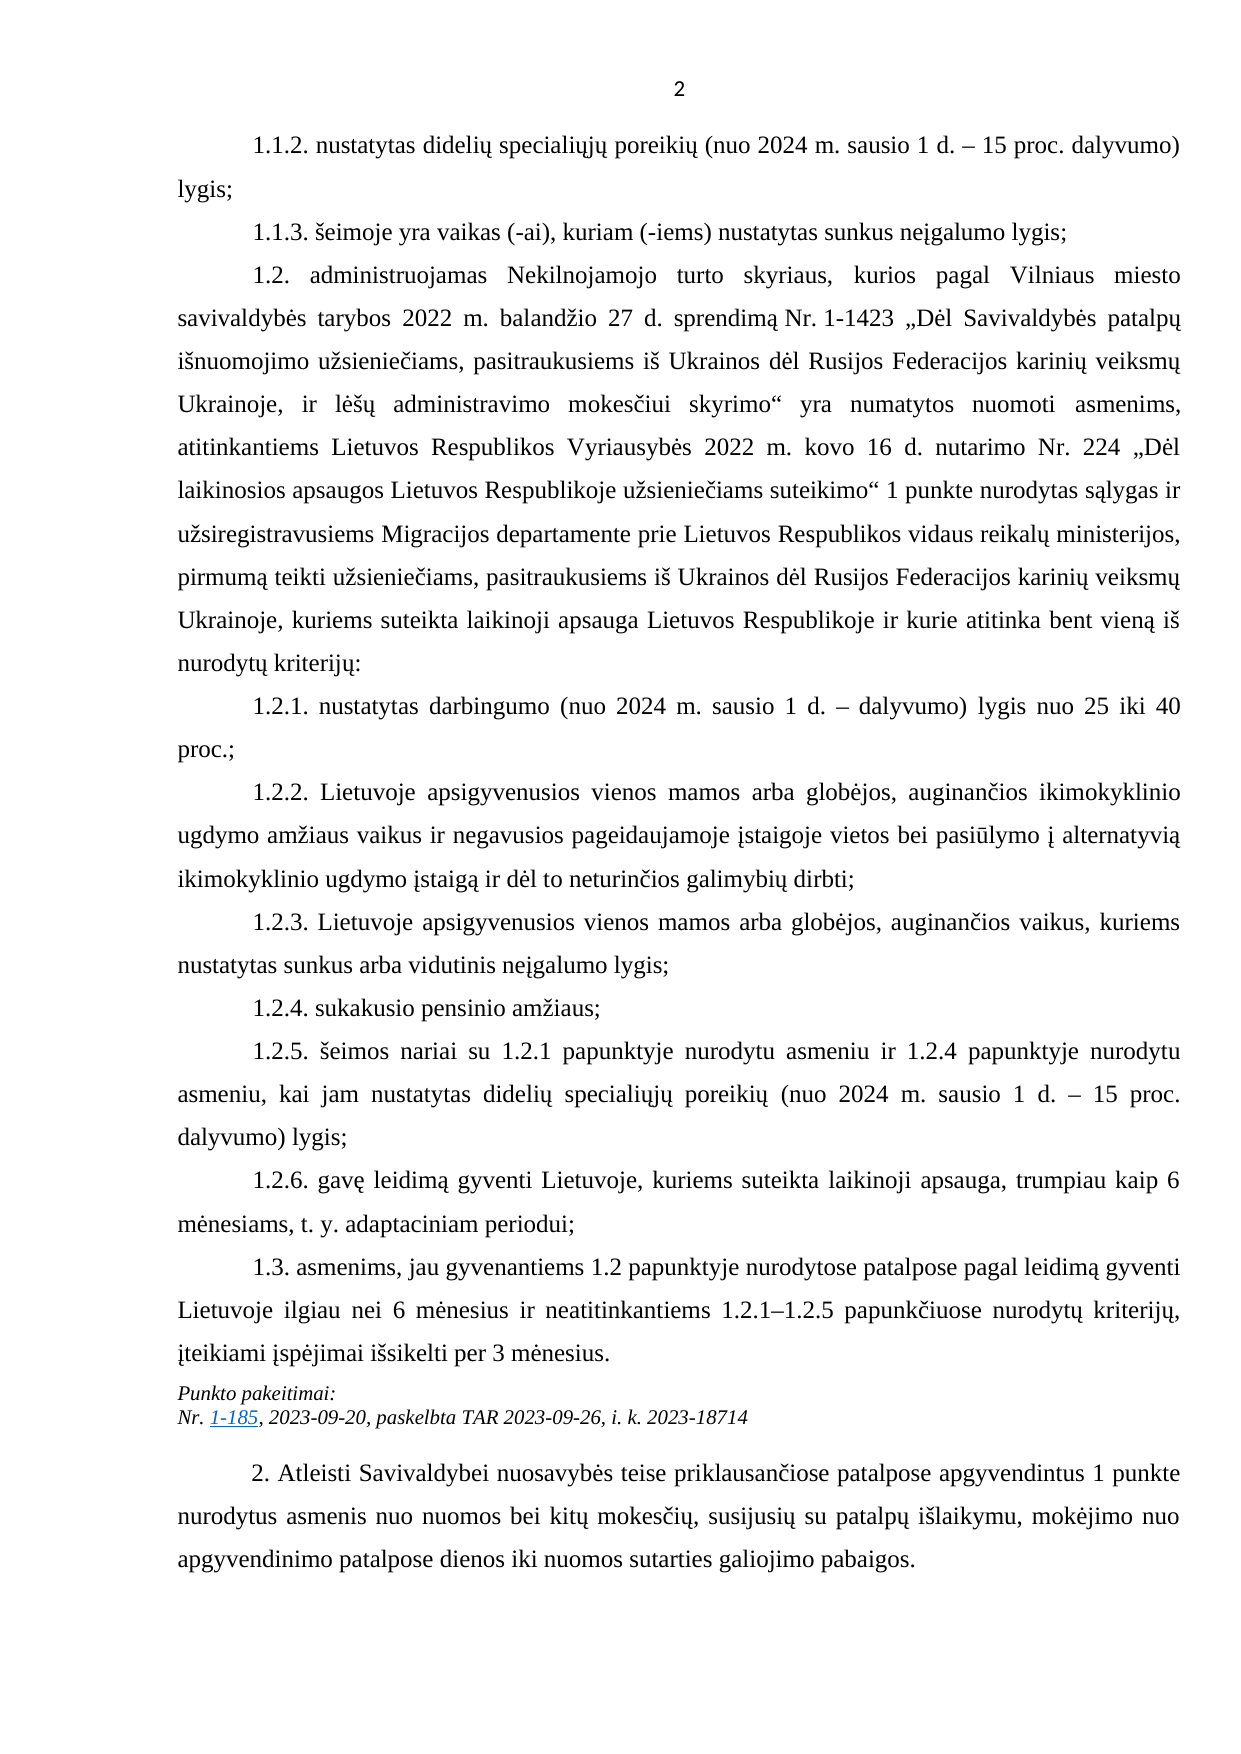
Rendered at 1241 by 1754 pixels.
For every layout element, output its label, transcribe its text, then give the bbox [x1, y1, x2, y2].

text Nr. 1-185, 2023-09-20, paskelbta TAR 2023-09-26, i. k. 2023-18714 [177, 1405, 1181, 1429]
text 2. Atleisti Savivaldybei nuosavybės teise priklausančiose patalpose apgyvendintus 1 punkte nurodytus asmenis nuo nuomos bei kitų mokesčių, susijusių su patalpų išlaikymu, mokėjimo nuo apgyvendinimo patalpose dienos iki nuomos sutarties galiojimo pabaigos. [177, 1458, 1181, 1573]
text 1.2.5. šeimos nariai su 1.2.1 papunktyje nurodytu asmeniu ir 1.2.4 papunktyje nurodytu asmeniu, kai jam nustatytas didelių specialiųjų poreikių (nuo 2024 m. sausio 1 d. – 15 proc. dalyvumo) lygis; [177, 1036, 1181, 1151]
text 1.2.2. Lietuvoje apsigyvenusios vienos mamos arba globėjos, auginančios ikimokyklinio ugdymo amžiaus vaikus ir negavusios pageidaujamoje įstaigoje vietos bei pasiūlymo į alternatyvią ikimokyklinio ugdymo įstaigą ir dėl to neturinčios galimybių dirbti; [177, 777, 1181, 892]
text 1.2.3. Lietuvoje apsigyvenusios vienos mamos arba globėjos, auginančios vaikus, kuriems nustatytas sunkus arba vidutinis neįgalumo lygis; [177, 907, 1181, 979]
text 1.2.1. nustatytas darbingumo (nuo 2024 m. sausio 1 d. – dalyvumo) lygis nuo 25 iki 40 proc.; [177, 691, 1181, 763]
text Punkto pakeitimai: [177, 1381, 1181, 1405]
text 1.2. administruojamas Nekilnojamojo turto skyriaus, kurios pagal Vilniaus miesto savivaldybės tarybos 2022 m. balandžio 27 d. sprendimą Nr. 1-1423 „Dėl Savivaldybės patalpų išnuomojimo užsieniečiams, pasitraukusiems iš Ukrainos dėl Rusijos Federacijos karinių veiksmų Ukrainoje, ir lėšų administravimo mokesčiui skyrimo“ yra numatytos nuomoti asmenims, atitinkantiems Lietuvos Respublikos Vyriausybės 2022 m. kovo 16 d. nutarimo Nr. 224 „Dėl laikinosios apsaugos Lietuvos Respublikoje užsieniečiams suteikimo“ 1 punkte nurodytas sąlygas ir užsiregistravusiems Migracijos departamente prie Lietuvos Respublikos vidaus reikalų ministerijos, pirmumą teikti užsieniečiams, pasitraukusiems iš Ukrainos dėl Rusijos Federacijos karinių veiksmų Ukrainoje, kuriems suteikta laikinoji apsauga Lietuvos Respublikoje ir kurie atitinka bent vieną iš nurodytų kriterijų: [177, 260, 1181, 677]
text 1.1.3. šeimoje yra vaikas (-ai), kuriam (-iems) nustatytas sunkus neįgalumo lygis; [177, 217, 1181, 246]
text 1.3. asmenims, jau gyvenantiems 1.2 papunktyje nurodytose patalpose pagal leidimą gyventi Lietuvoje ilgiau nei 6 mėnesius ir neatitinkantiems 1.2.1–1.2.5 papunkčiuose nurodytų kriterijų, įteikiami įspėjimai išsikelti per 3 mėnesius. [177, 1252, 1181, 1367]
text 1.1.2. nustatytas didelių specialiųjų poreikių (nuo 2024 m. sausio 1 d. – 15 proc. dalyvumo) lygis; [177, 131, 1181, 202]
text 1.2.6. gavę leidimą gyventi Lietuvoje, kuriems suteikta laikinoji apsauga, trumpiau kaip 6 mėnesiams, t. y. adaptaciniam periodui; [177, 1166, 1181, 1237]
text 1.2.4. sukakusio pensinio amžiaus; [177, 993, 1181, 1022]
